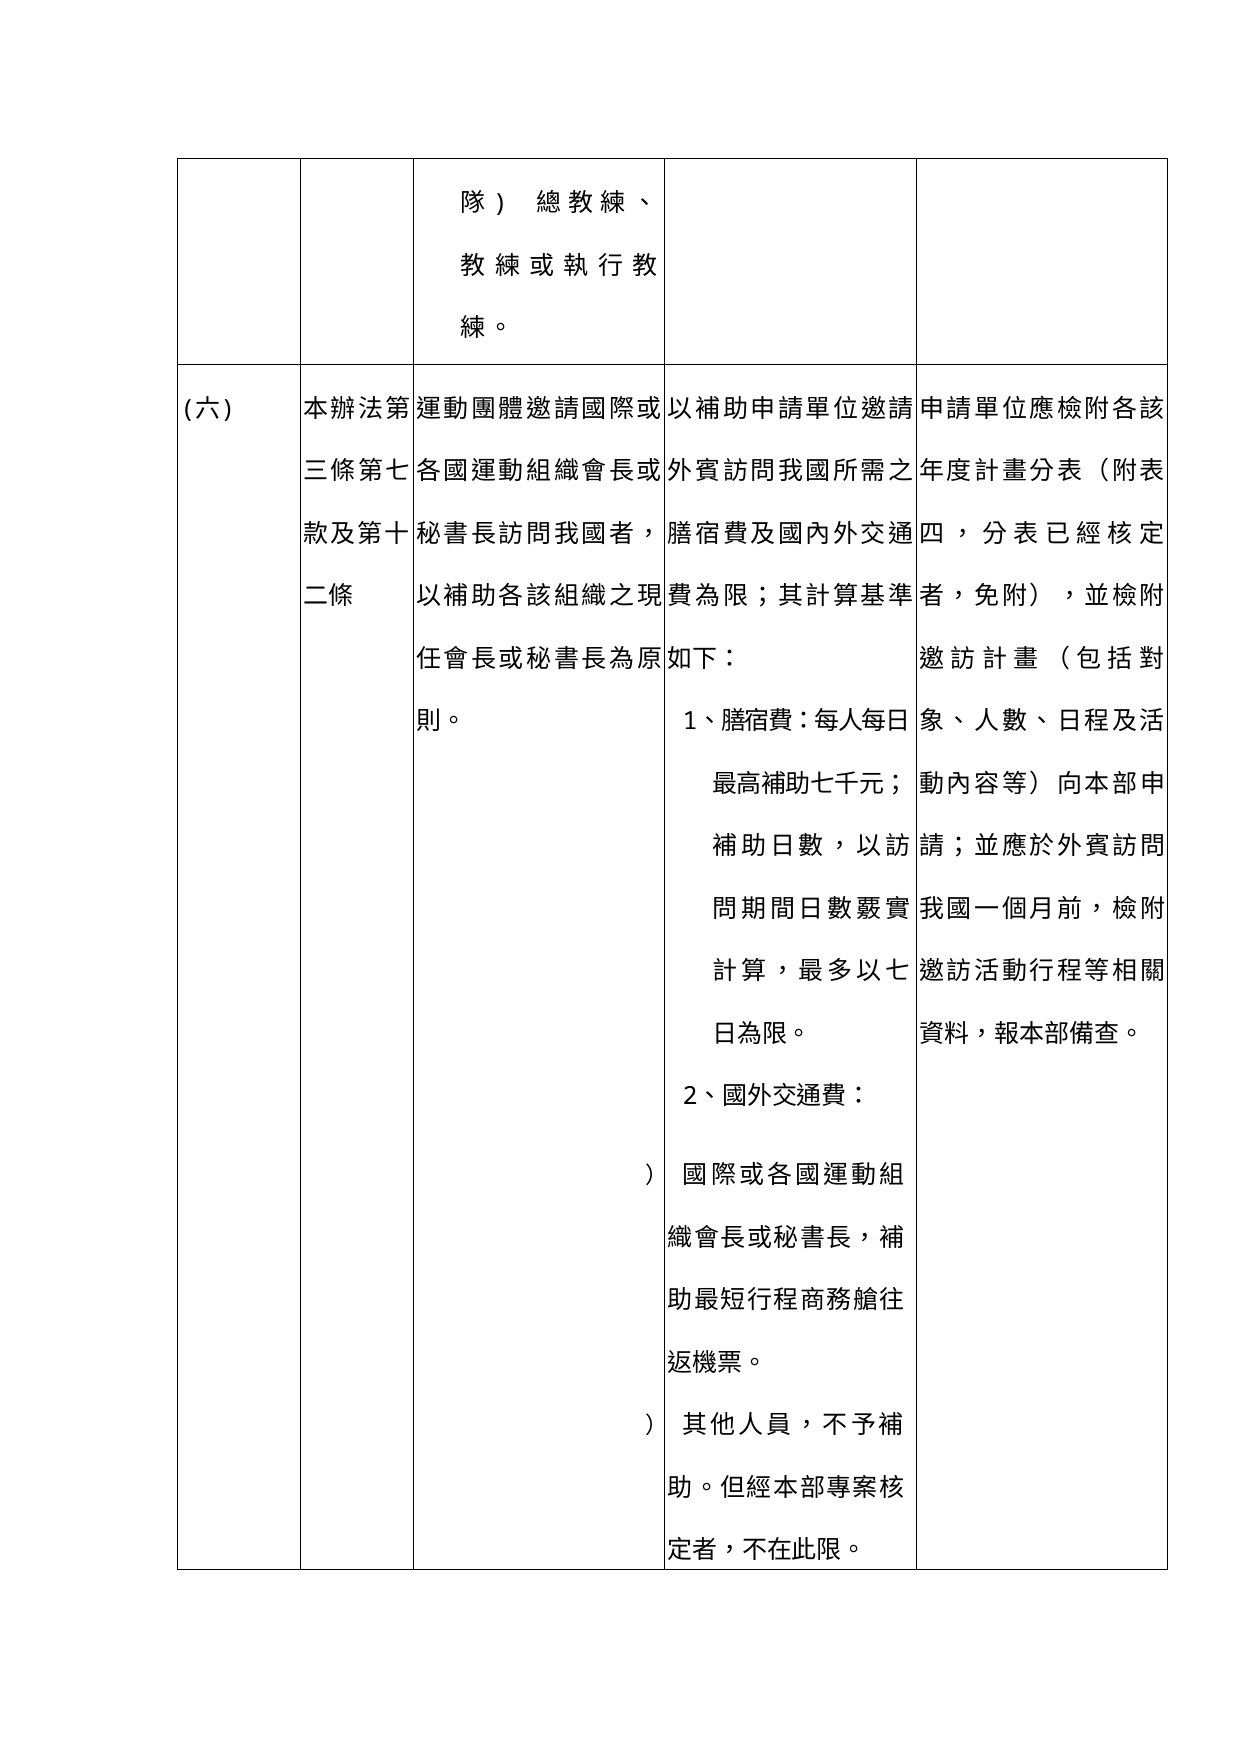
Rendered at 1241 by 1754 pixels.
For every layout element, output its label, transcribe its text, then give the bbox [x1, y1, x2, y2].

table_cell 隊) 總教練、教練或執行教練。 [414, 159, 664, 363]
table_cell 以補助申請單位邀請外賓訪問我國所需之膳宿費及國內外交通費為限；其計算基準如下： 1、膳宿費：每人每日最高補助七千元；補助日數，以訪問期間日數覈實計算，最多以七日為限。 2、國外交通費： 國際或各國運動組織會長或秘書長，補助最短行程商務艙往返機票。 其他人員，不予補助。但經本部專案核定者，不在此限。 3、國內交通費： 國內機票或高速鐵路車票，覈實補助。 交通車租金，每日每輛最高四千元，並以訪問期間日數覈實補助，最多以七日為限。 4、同一申請單位，每年以補助一次為原則。 [665, 365, 916, 1569]
table_cell (六) [178, 365, 300, 1569]
table_cell [301, 159, 413, 363]
table_cell [917, 159, 1167, 363]
table_cell 以補助申請單位參加會議所需之國外交通費為限；其計算基準如下： 1、國外交通費：邀請單位未予補助者，以補助最短行程往返經濟艙機票款為限。 2、同一補助申請，已獲邀請單位或國內其他機關團體補助者，不再重複補助。 3、同一會議，以補助一人為原則。 [665, 159, 916, 363]
table_cell 申請單位應檢附各該年度計畫分表（附表四，分表已經核定者，免附），並檢附邀訪計畫（包括對象、人數、日程及活動內容等）向本部申請；並應於外賓訪問我國一個月前，檢附邀訪活動行程等相關資料，報本部備查。 [917, 365, 1167, 1569]
table_cell 本辦法第三條第七款及第十二條 [301, 365, 413, 1569]
table_cell 運動團體邀請國際或各國運動組織會長或秘書長訪問我國者，以補助各該組織之現任會長或秘書長為原則。 [414, 365, 664, 1569]
table_cell [178, 159, 300, 363]
